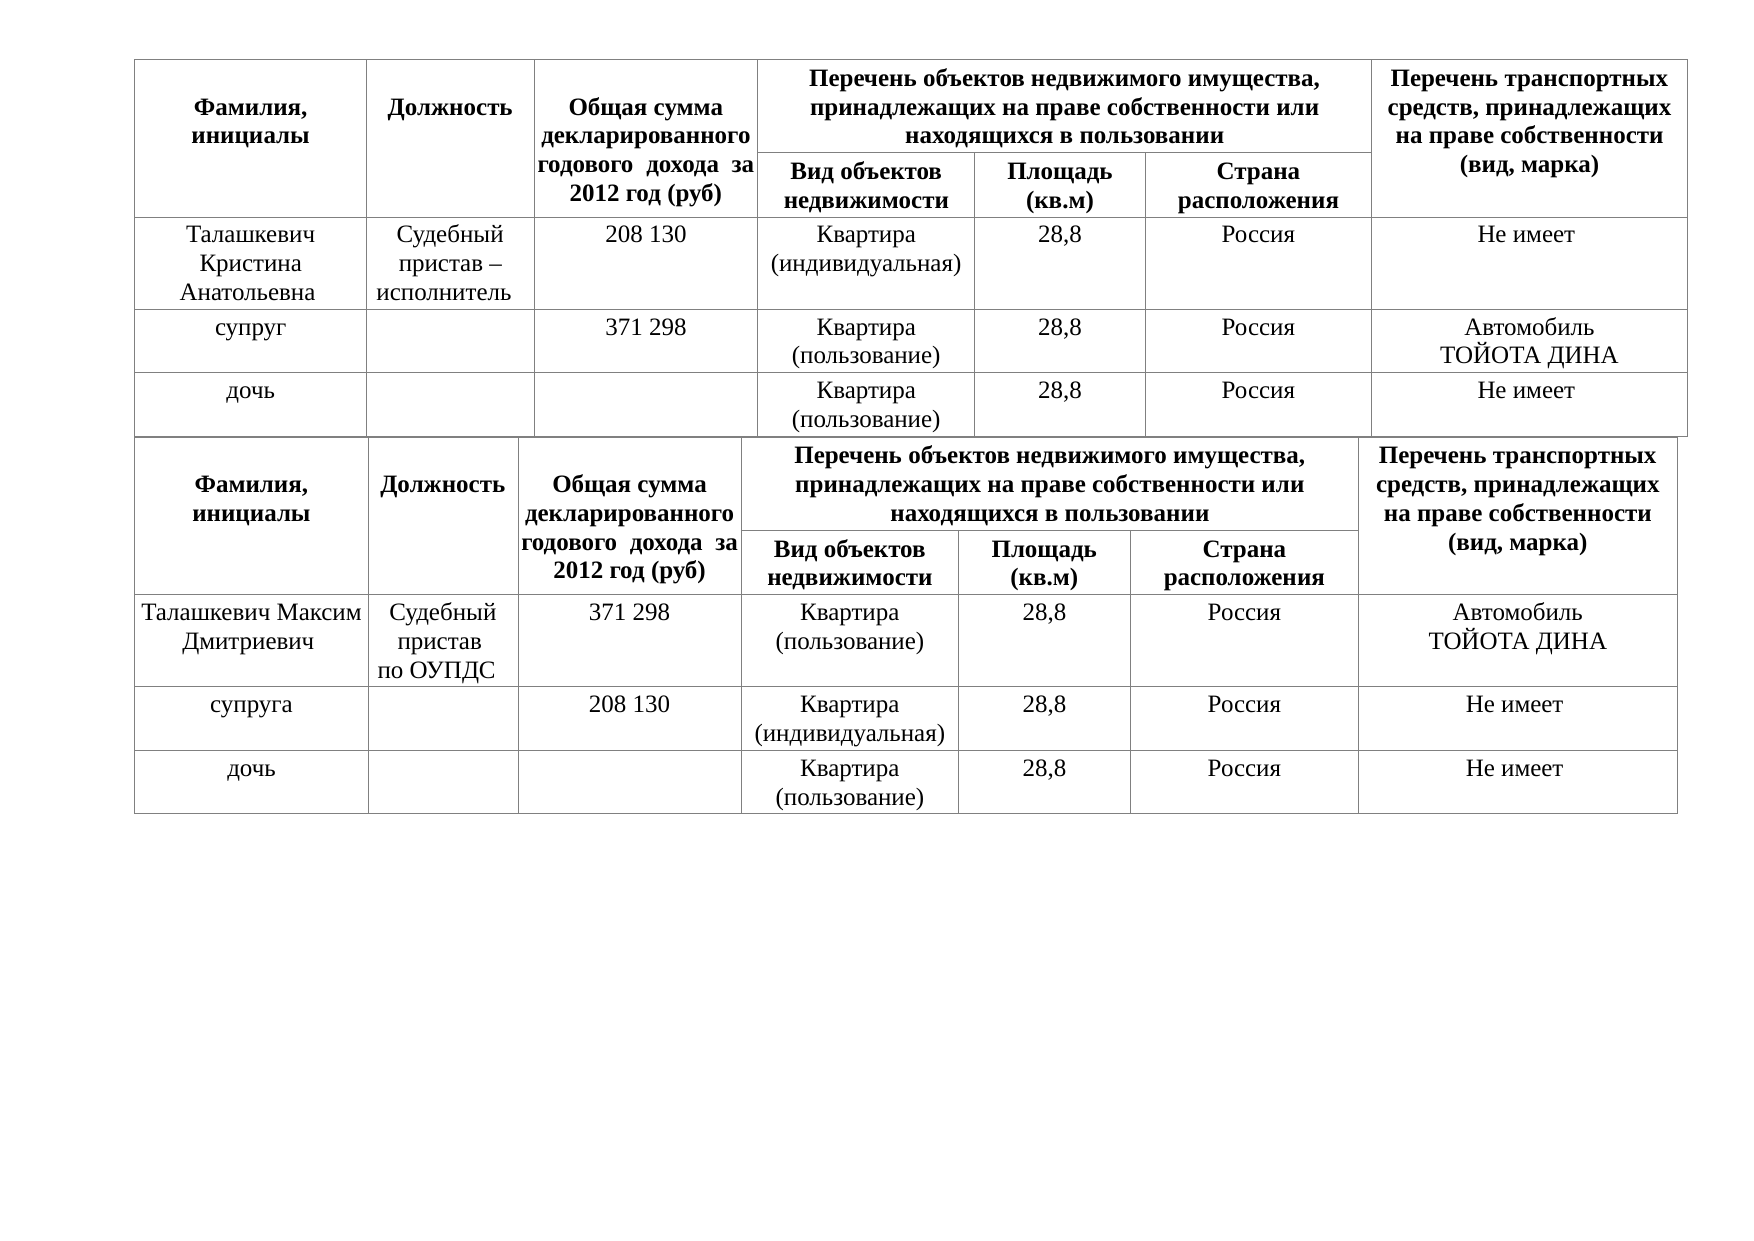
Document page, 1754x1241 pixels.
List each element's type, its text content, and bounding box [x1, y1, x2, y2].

table_header Перечень транспортных средств, принадлежащих на праве собственности (вид, марка) [1372, 60, 1687, 217]
table_cell Россия [1146, 310, 1371, 372]
table_cell 208 130 [535, 218, 757, 309]
table_header Общая сумма декларированного годового дохода за 2012 год (руб) [535, 60, 757, 217]
table_header Должность [369, 438, 518, 594]
table_cell Судебный пристав по ОУПДС [369, 595, 518, 686]
table_cell Квартира (индивидуальная) [758, 218, 974, 309]
table_cell Квартира (пользование) [758, 373, 974, 436]
table_cell Талашкевич Максим Дмитриевич [135, 595, 368, 686]
table_cell [369, 687, 518, 750]
table_cell Квартира (индивидуальная) [742, 687, 958, 750]
table_cell Россия [1131, 751, 1358, 813]
table_header Общая сумма декларированного годового дохода за 2012 год (руб) [519, 438, 741, 594]
table_cell [369, 751, 518, 813]
table_cell Не имеет [1359, 751, 1677, 813]
table_cell 28,8 [975, 310, 1145, 372]
table_header Должность [367, 60, 534, 217]
table_cell Талашкевич Кристина Анатольевна [135, 218, 366, 309]
table_cell [519, 751, 741, 813]
table_cell дочь [135, 751, 368, 813]
table_cell Квартира (пользование) [758, 310, 974, 372]
table_cell 28,8 [975, 218, 1145, 309]
table_cell 208 130 [519, 687, 741, 750]
table_cell Страна расположения [1131, 531, 1358, 594]
table_header Фамилия, инициалы [135, 60, 366, 217]
table_cell супруг [135, 310, 366, 372]
table_cell Квартира (пользование) [742, 595, 958, 686]
table_header Перечень объектов недвижимого имущества, принадлежащих на праве собственности или находящихся в пользовании [742, 438, 1358, 530]
table_cell [367, 373, 534, 436]
table_cell Автомобиль ТОЙОТА ДИНА [1359, 595, 1677, 686]
table_cell 28,8 [959, 687, 1130, 750]
table_cell 371 298 [535, 310, 757, 372]
table_cell [367, 310, 534, 372]
table_cell [535, 373, 757, 436]
table_cell 371 298 [519, 595, 741, 686]
table_header Перечень объектов недвижимого имущества, принадлежащих на праве собственности или находящихся в пользовании [758, 60, 1371, 152]
table_cell Россия [1146, 218, 1371, 309]
table_header Фамилия, инициалы [135, 438, 368, 594]
table_cell Не имеет [1359, 687, 1677, 750]
table_cell Автомобиль ТОЙОТА ДИНА [1372, 310, 1687, 372]
table_cell супруга [135, 687, 368, 750]
table_cell Россия [1131, 595, 1358, 686]
table_cell Не имеет [1372, 373, 1687, 436]
table_cell Россия [1131, 687, 1358, 750]
table_cell Вид объектов недвижимости [758, 153, 974, 217]
table_cell Площадь (кв.м) [975, 153, 1145, 217]
table_cell Россия [1146, 373, 1371, 436]
table_cell Квартира (пользование) [742, 751, 958, 813]
table_cell 28,8 [975, 373, 1145, 436]
table_cell Страна расположения [1146, 153, 1371, 217]
table_cell Судебный пристав – исполнитель [367, 218, 534, 309]
table_cell 28,8 [959, 751, 1130, 813]
table_cell дочь [135, 373, 366, 436]
table_cell Площадь (кв.м) [959, 531, 1130, 594]
table_cell Не имеет [1372, 218, 1687, 309]
table_header Перечень транспортных средств, принадлежащих на праве собственности (вид, марка) [1359, 438, 1677, 594]
table_cell 28,8 [959, 595, 1130, 686]
table_cell Вид объектов недвижимости [742, 531, 958, 594]
